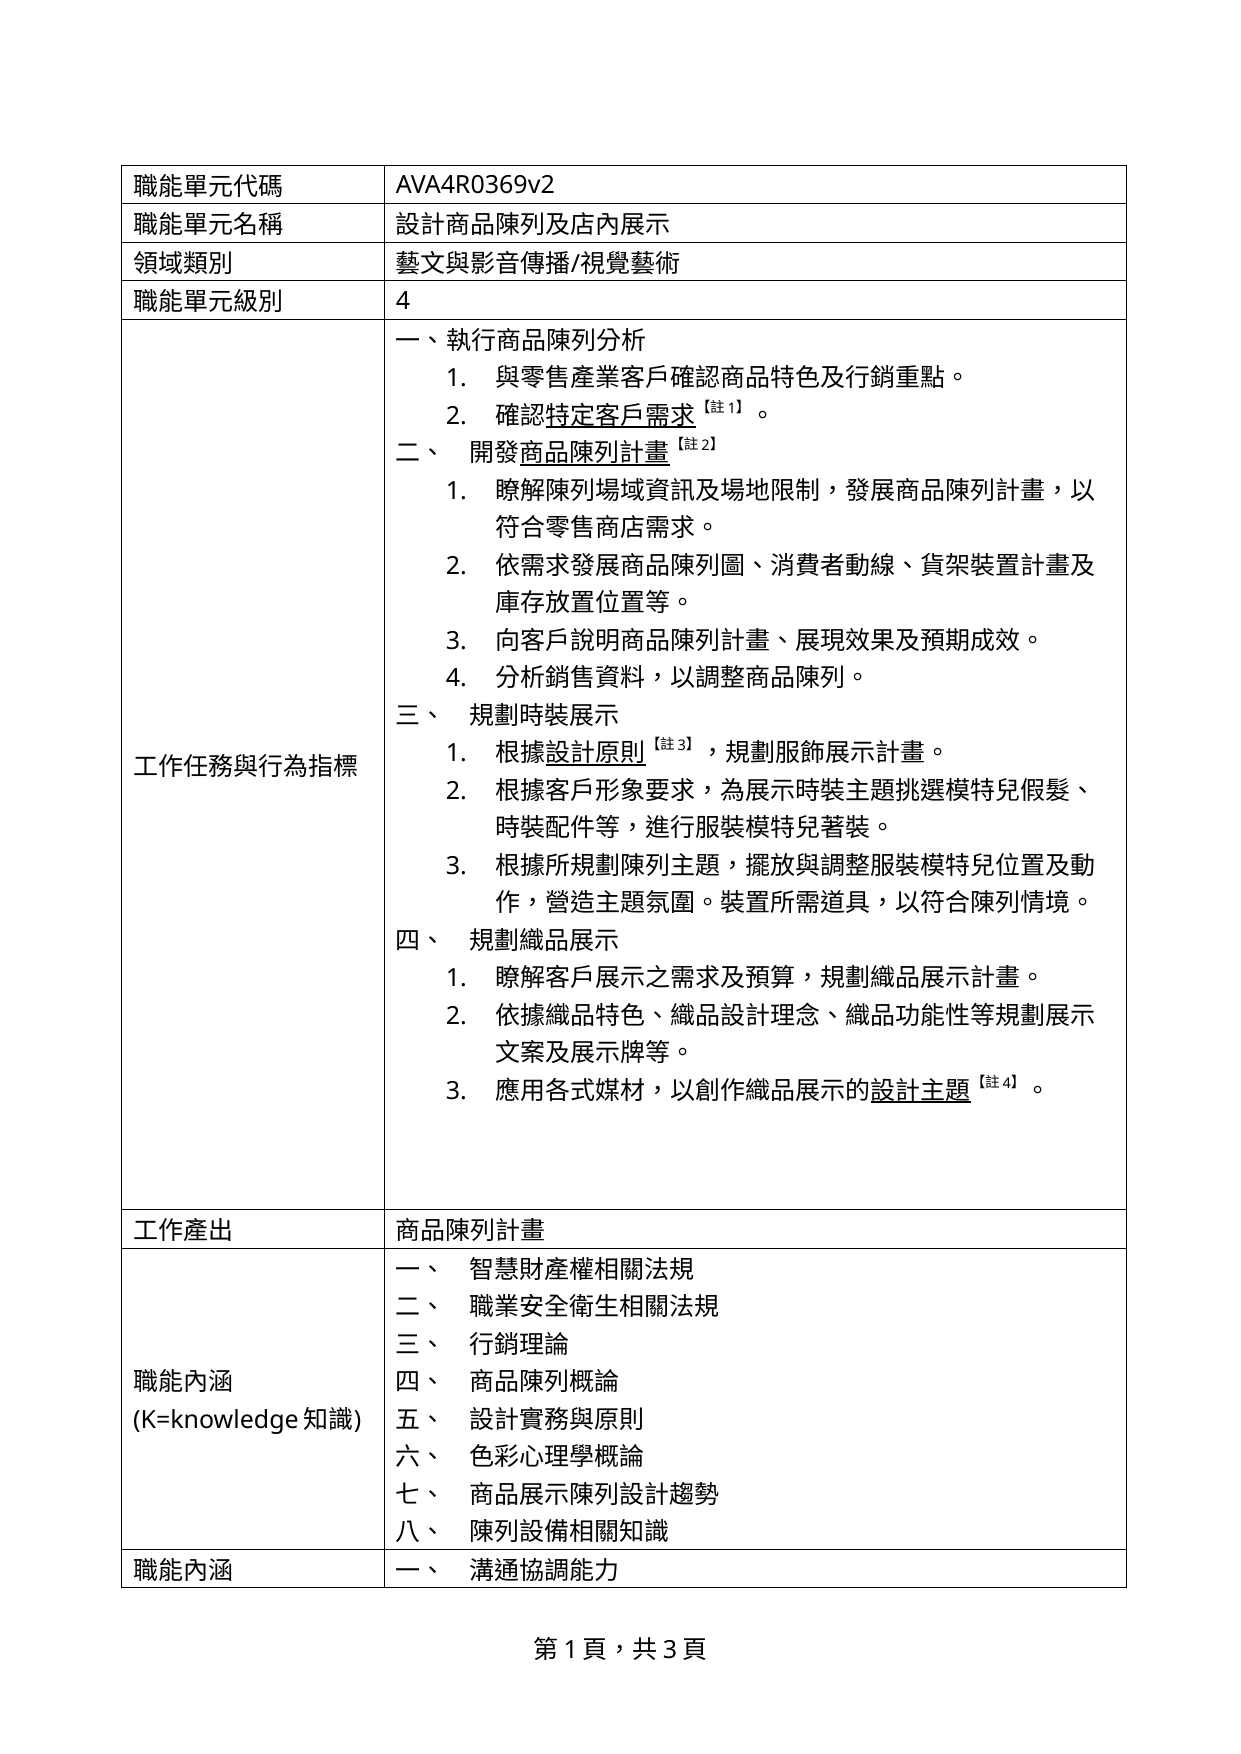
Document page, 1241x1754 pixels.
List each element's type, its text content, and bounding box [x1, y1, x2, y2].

table_cell 職能單元名稱 [122, 204, 384, 242]
table_cell 職能內涵 [122, 1550, 384, 1587]
table_cell 工作任務與行為指標 [122, 320, 384, 1209]
table_cell 職能內涵 (K=knowledge知識) [122, 1249, 384, 1548]
table_header AVA4R0369v2 [385, 166, 1126, 203]
table_cell 執行商品陳列分析 與零售產業客戶確認商品特色及行銷重點。 確認特定客戶需求【註1】。 開發商品陳列計畫【註2】 瞭解陳列場域資訊及場地限制，發展商品陳列計畫，以符合零售商店需求。 依需求發展商品陳列圖、消費者動線、貨架裝置計畫及庫存放置位置等。 向客戶說明商品陳列計畫、展現效果及預期成效。 分析銷售資料，以調整商品陳列。 規劃時裝展示 根據設計原則【註3】，規劃服飾展示計畫。 根據客戶形象要求，為展示時裝主題挑選模特兒假髮、時裝配件等，進行服裝模特兒著裝。 根據所規劃陳列主題，擺放與調整服裝模特兒位置及動作，營造主題氛圍。裝置所需道具，以符合陳列情境。 規劃織品展示 瞭解客戶展示之需求及預算，規劃織品展示計畫。 依據織品特色、織品設計理念、織品功能性等規劃展示文案及展示牌等。 應用各式媒材，以創作織品展示的設計主題【註4】。 [385, 320, 1126, 1209]
table_cell 領域類別 [122, 243, 384, 280]
table_cell 智慧財產權相關法規 職業安全衛生相關法規 行銷理論 商品陳列概論 設計實務與原則 色彩心理學概論 商品展示陳列設計趨勢 陳列設備相關知識 [385, 1249, 1126, 1548]
table_cell 職能單元級別 [122, 281, 384, 319]
table_cell 商品陳列計畫 [385, 1210, 1126, 1247]
table_cell 溝通協調能力 商品陳列及展示之規劃與組織能力 分析商品陳列需求能力 創意思考能力 展示品固定及懸吊、垂掛能力 美編能力 專案文件撰寫與簡報能力 客戶關係經營與服務能力 [385, 1550, 1126, 1587]
table_cell 4 [385, 281, 1126, 319]
table_cell 工作產出 [122, 1210, 384, 1247]
table_cell 設計商品陳列及店內展示 [385, 204, 1126, 242]
table_cell 藝文與影音傳播/視覺藝術 [385, 243, 1126, 280]
table_header 職能單元代碼 [122, 166, 384, 203]
